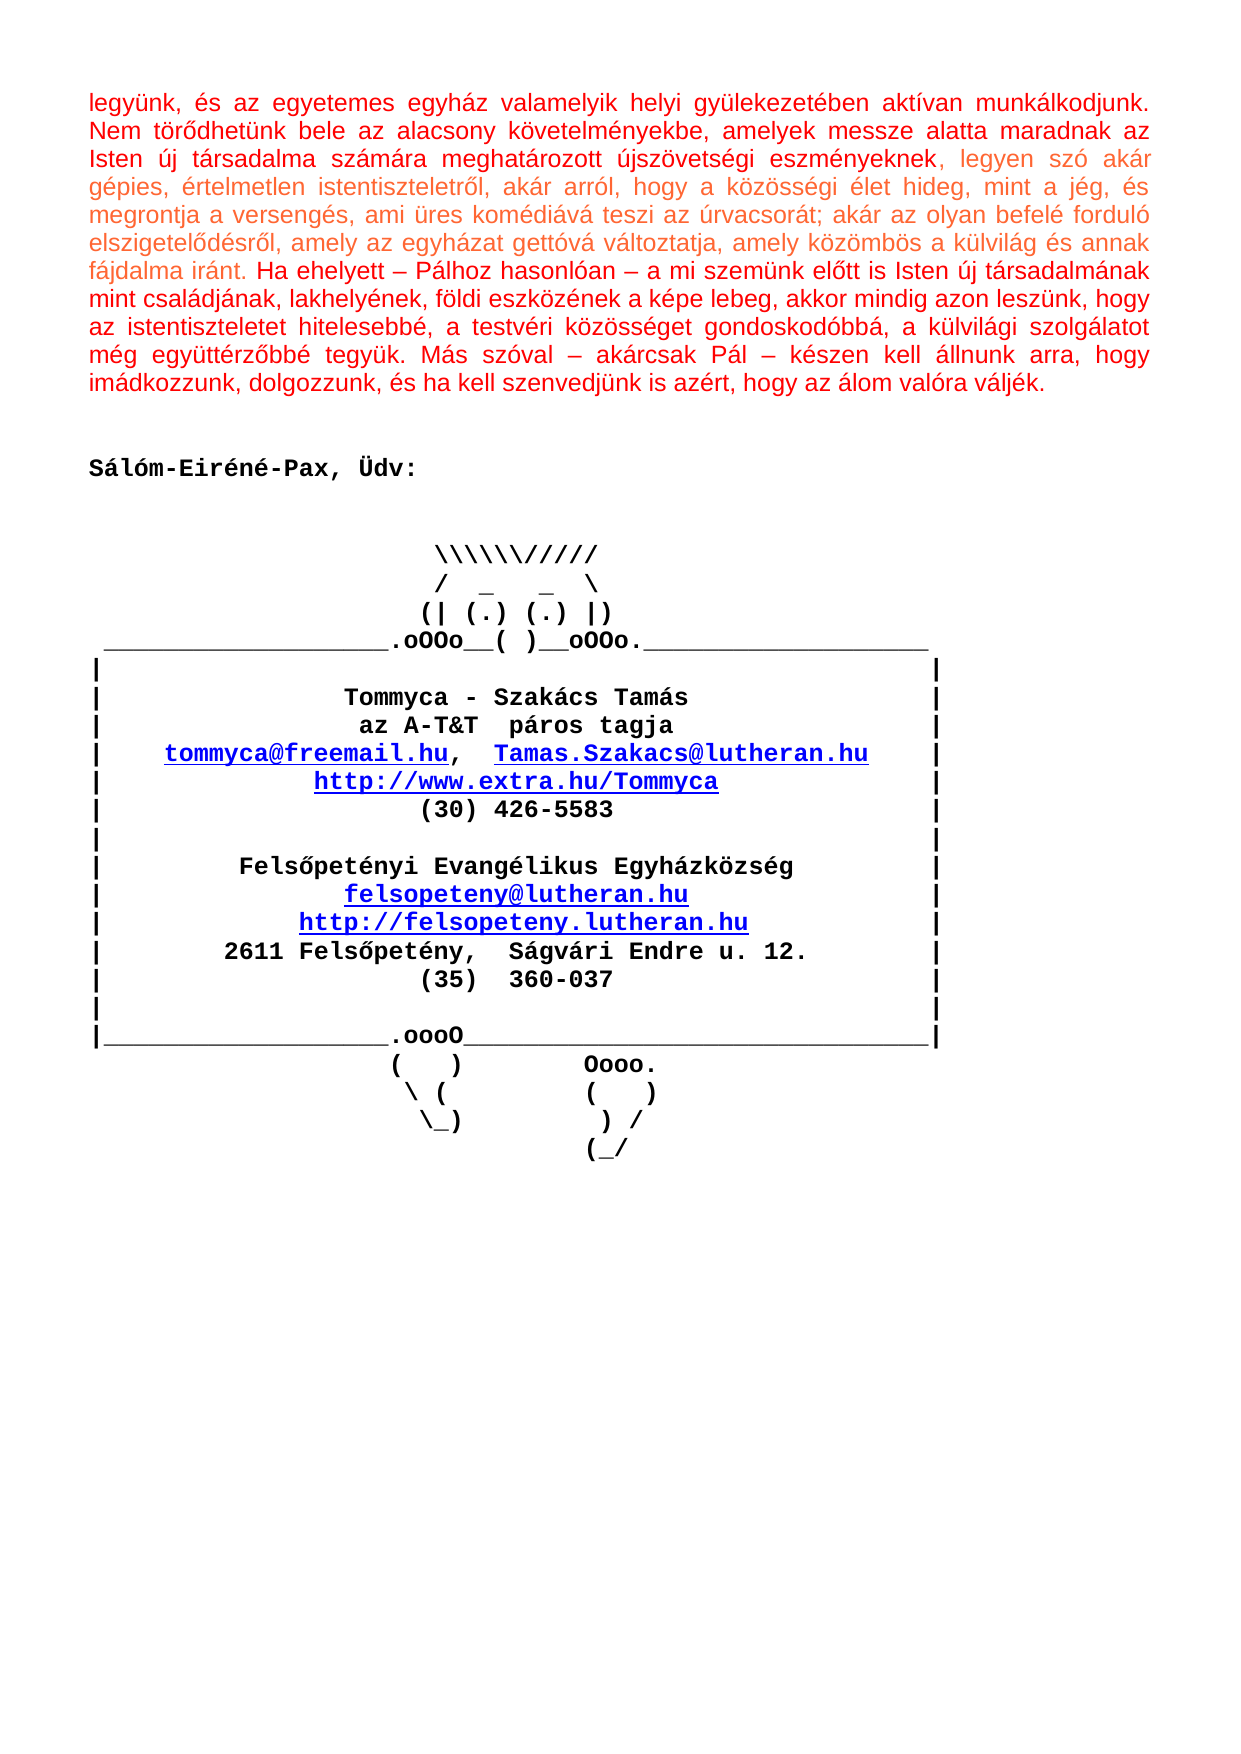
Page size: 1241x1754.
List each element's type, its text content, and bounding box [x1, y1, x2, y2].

text \\\\\\///// / _ _ \ (| (.) (.) |) ___________________.oOOo__( )__oOOo.___________________ | | | Tommyca - Szakács Tamás | | az A-T&T páros tagja | | tommyca@freemail.hu, Tamas.Szakacs@lutheran.hu | | http://www.extra.hu/Tommyca | | (30) 426-5583 | | | | Felsőpetényi Evangélikus Egyházközség | | felsopeteny@lutheran.hu | | http://felsopeteny.lutheran.hu | | 2611 Felsőpetény, Ságvári Endre u. 12. | | (35) 360-037 | | | |___________________.oooO_______________________________| ( ) Oooo. \ ( ( ) \_) ) / (_/ [88, 543, 1152, 1164]
text Sálóm-Eiréné-Pax, Üdv: [88, 456, 1152, 484]
text legyünk, és az egyetemes egyház valamelyik helyi gyülekezetében aktívan munkálkodjunk. Nem törődhetünk bele az alacsony követelményekbe, amelyek messze alatta maradnak az Isten új társadalma számára meghatározott újszövetségi eszményeknek, legyen szó akár gépies, értelmetlen istentiszteletről, akár arról, hogy a közösségi élet hideg, mint a jég, és megrontja a versengés, ami üres komédiává teszi az úrvacsorát; akár az olyan befelé forduló elszigetelődésről, amely az egyházat gettóvá változtatja, amely közömbös a külvilág és annak fájdalma iránt. Ha ehelyett – Pálhoz hasonlóan – a mi szemünk előtt is Isten új társadalmának mint családjának, lakhelyének, földi eszközének a képe lebeg, akkor mindig azon leszünk, hogy az istentiszteletet hitelesebbé, a testvéri közösséget gondoskodóbbá, a külvilági szolgálatot még együttérzőbbé tegyük. Más szóval – akárcsak Pál – készen kell állnunk arra, hogy imádkozzunk, dolgozzunk, és ha kell szenvedjünk is azért, hogy az álom valóra váljék. [88, 88, 1152, 397]
